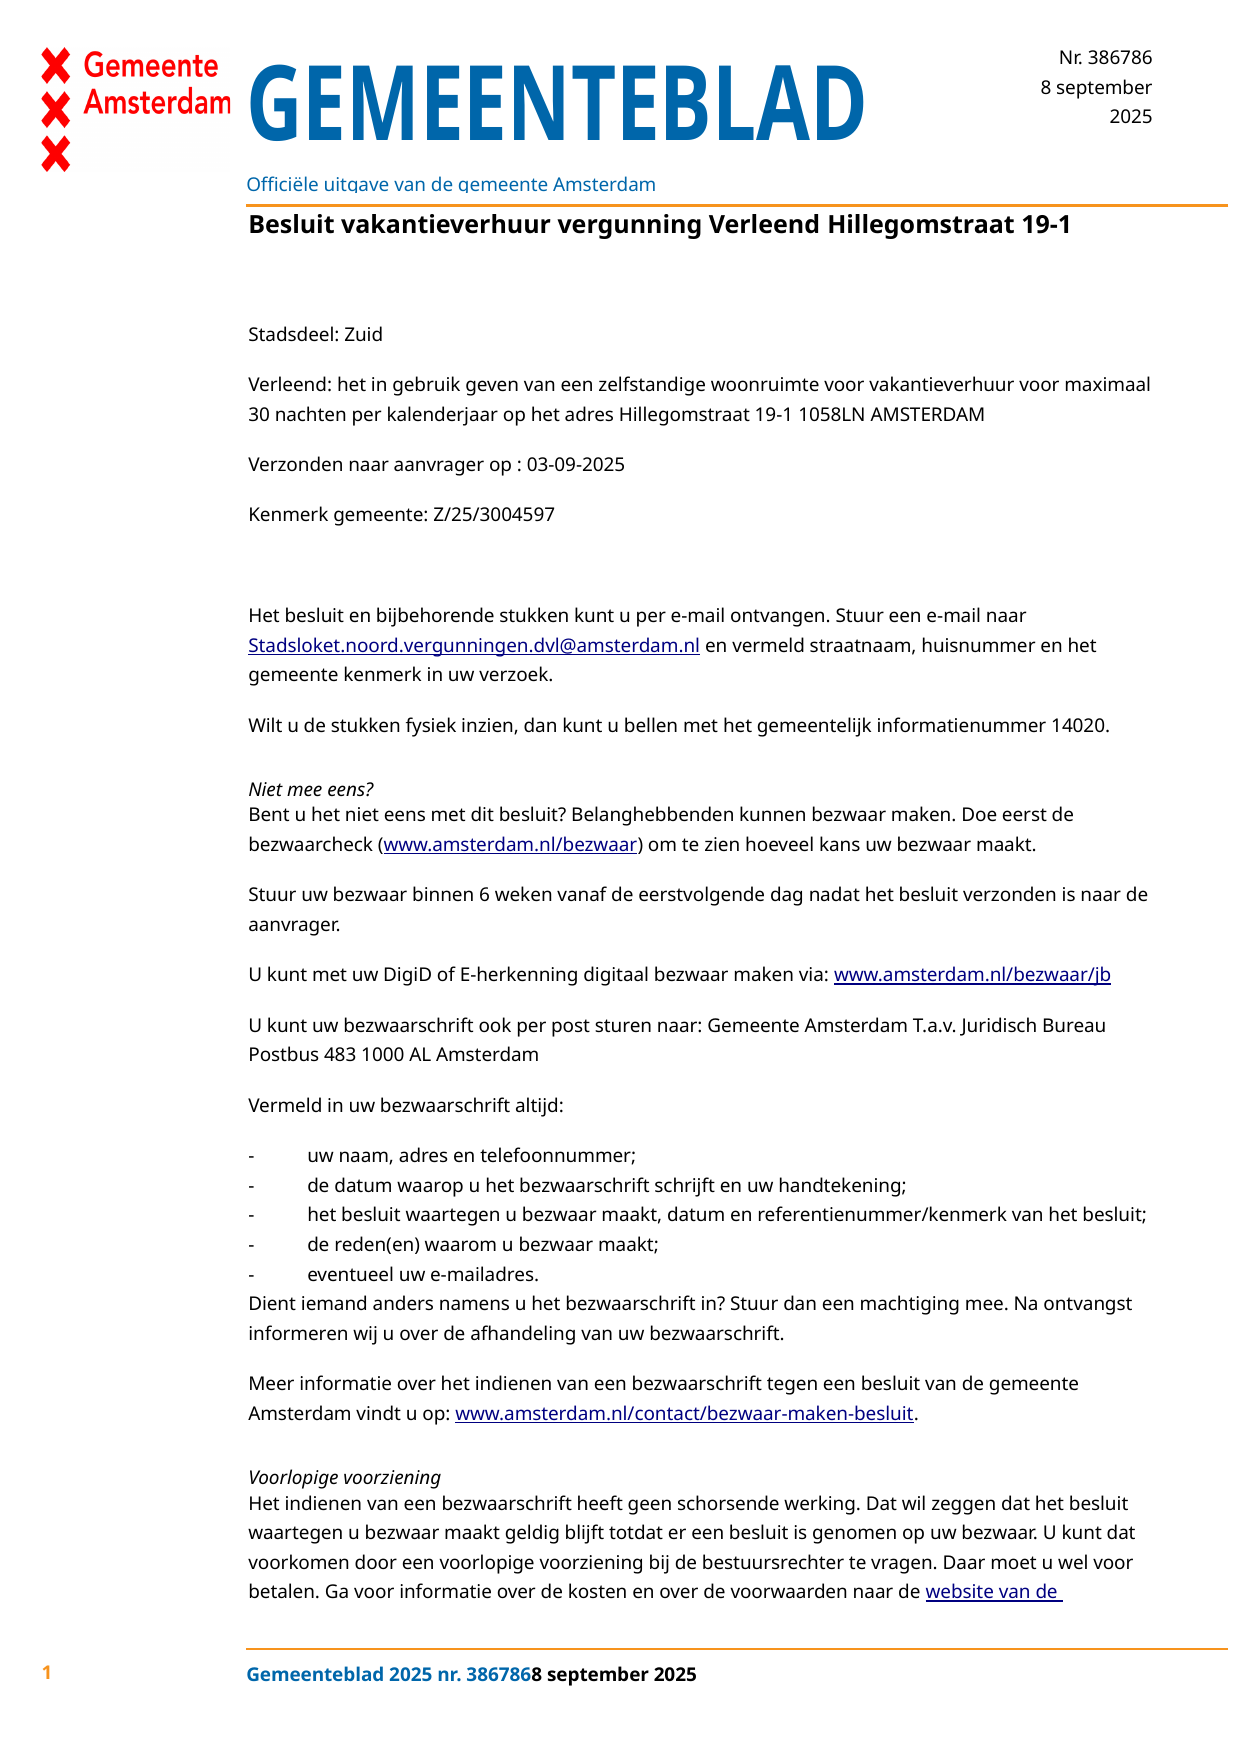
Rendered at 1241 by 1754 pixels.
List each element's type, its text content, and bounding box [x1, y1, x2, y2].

list de reden(en) waarom u bezwaar maakt; [248, 1231, 1152, 1257]
text Stuur uw bezwaar binnen 6 weken vanaf de eerstvolgende dag nadat het besluit verzonden is naar de aanvrager. [248, 882, 1152, 937]
text Wilt u de stukken fysiek inzien, dan kunt u bellen met het gemeentelijk informatienummer 14020. [248, 712, 1152, 738]
text Dient iemand anders namens u het bezwaarschrift in? Stuur dan een machtiging mee. Na ontvangst informeren wij u over de afhandeling van uw bezwaarschrift. [248, 1290, 1152, 1346]
text Verzonden naar aanvrager op : 03-09-2025 [248, 451, 1152, 477]
list de datum waarop u het bezwaarschrift schrijft en uw handtekening; [248, 1172, 1152, 1198]
text Besluit vakantieverhuur vergunning Verleend Hillegomstraat 19-1 [248, 207, 1152, 241]
text Voorlopige voorziening [248, 1464, 1152, 1490]
list eventueel uw e-mailadres. [248, 1261, 1152, 1287]
list uw naam, adres en telefoonnummer; [248, 1142, 1152, 1168]
text Het indienen van een bezwaarschrift heeft geen schorsende werking. Dat wil zeggen dat het besluit waartegen u bezwaar maakt geldig blijft totdat er een besluit is genomen op uw bezwaar. U kunt dat voorkomen door een voorlopige voorziening bij de bestuursrechter te vragen. Daar moet u wel voor betalen. Ga voor informatie over de kosten en over de voorwaarden naar de website van de [248, 1490, 1152, 1604]
text Het besluit en bijbehorende stukken kunt u per e-mail ontvangen. Stuur een e-mail naar Stadsloket.noord.vergunningen.dvl@amsterdam.nl en vermeld straatnaam, huisnummer en het gemeente kenmerk in uw verzoek. [248, 602, 1152, 687]
text Verleend: het in gebruik geven van een zelfstandige woonruimte voor vakantieverhuur voor maximaal 30 nachten per kalenderjaar op het adres Hillegomstraat 19-1 1058LN AMSTERDAM [248, 371, 1152, 426]
text Bent u het niet eens met dit besluit? Belanghebbenden kunnen bezwaar maken. Doe eerst de bezwaarcheck (www.amsterdam.nl/bezwaar) om te zien hoeveel kans uw bezwaar maakt. [248, 802, 1152, 857]
text Stadsdeel: Zuid [248, 321, 1152, 346]
text Vermeld in uw bezwaarschrift altijd: [248, 1092, 1152, 1118]
text U kunt met uw DigiD of E-herkenning digitaal bezwaar maken via: www.amsterdam.nl/bezwaar/jb [248, 962, 1152, 987]
text Meer informatie over het indienen van een bezwaarschrift tegen een besluit van de gemeente Amsterdam vindt u op: www.amsterdam.nl/contact/bezwaar-maken-besluit. [248, 1370, 1152, 1426]
text Niet mee eens? [248, 776, 1152, 802]
text Kenmerk gemeente: Z/25/3004597 [248, 502, 1152, 527]
picture [41, 47, 231, 172]
text U kunt uw bezwaarschrift ook per post sturen naar: Gemeente Amsterdam T.a.v. Juridisch Bureau Postbus 483 1000 AL Amsterdam [248, 1012, 1152, 1067]
list het besluit waartegen u bezwaar maakt, datum en referentienummer/kenmerk van het besluit; [248, 1202, 1152, 1227]
